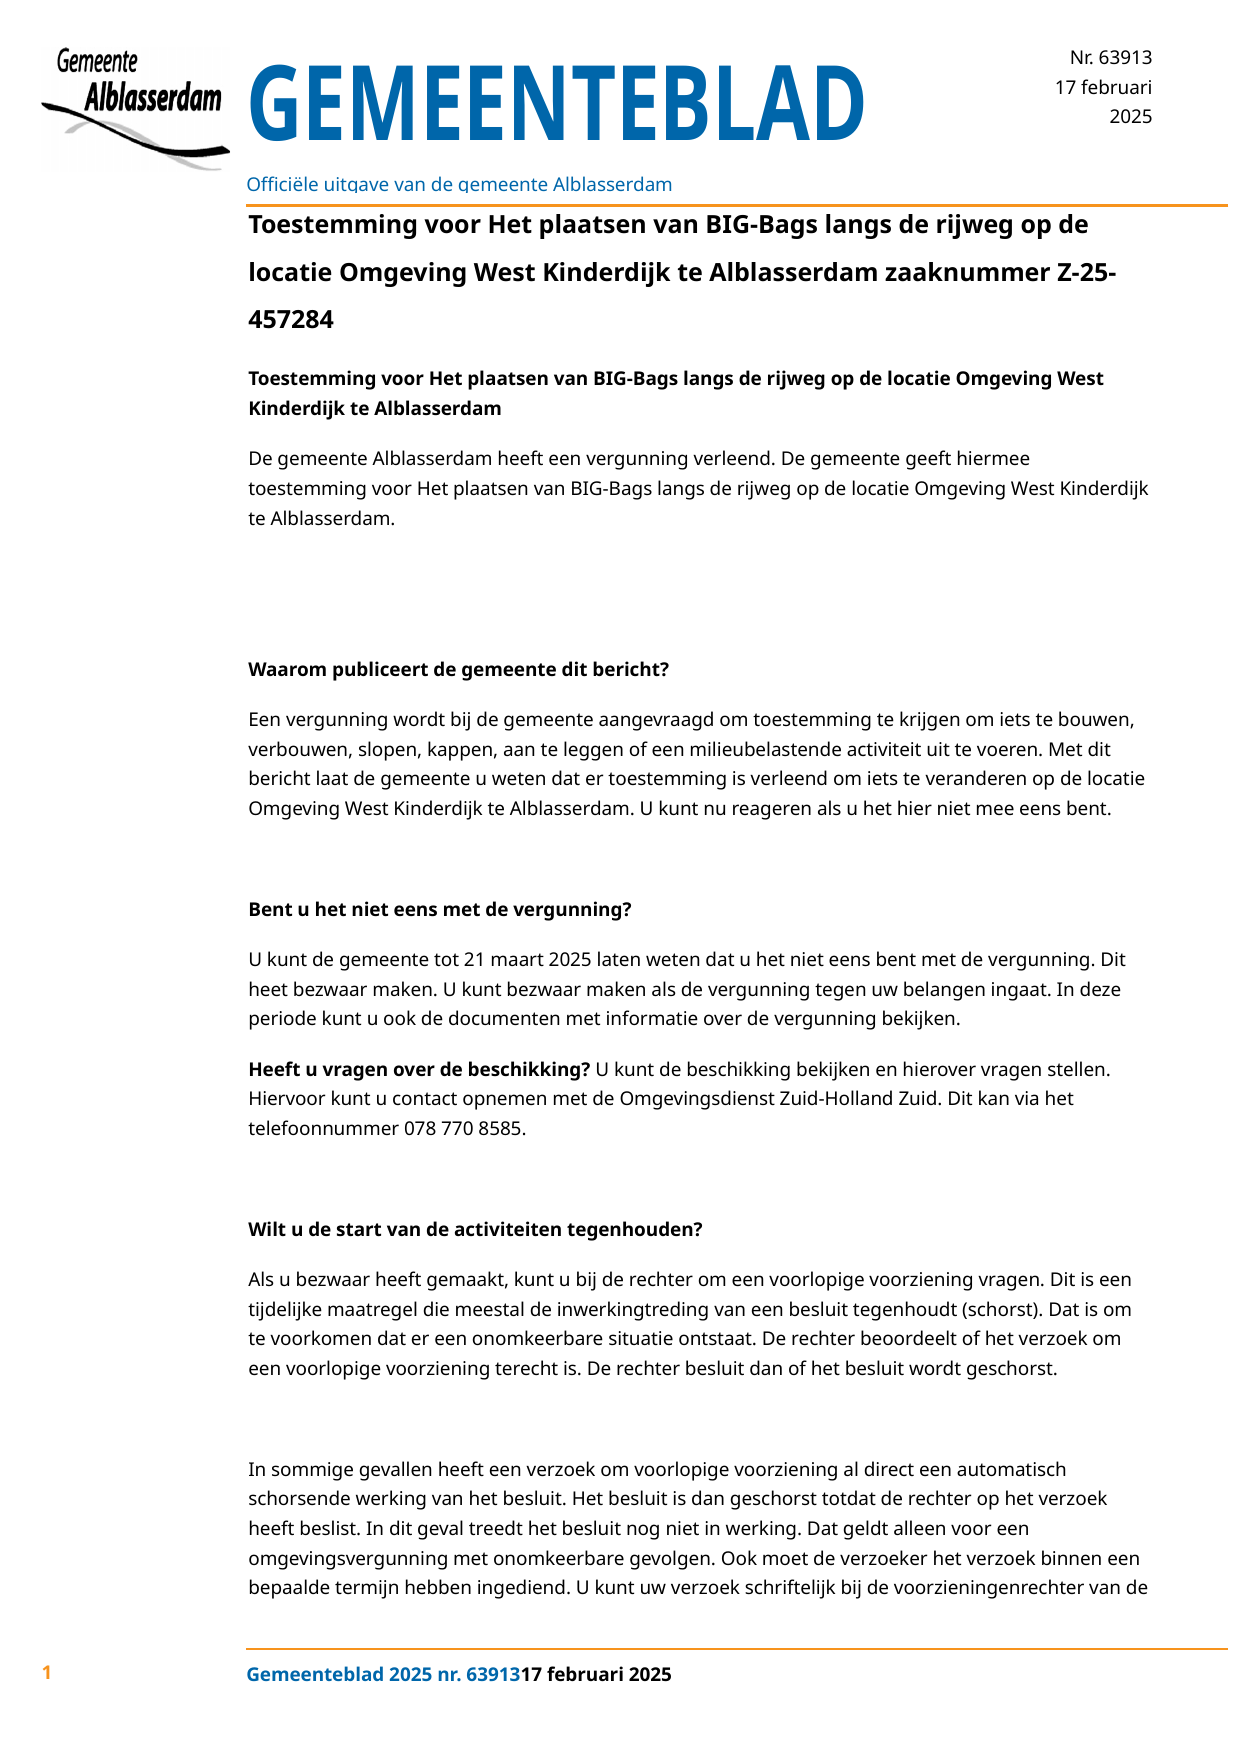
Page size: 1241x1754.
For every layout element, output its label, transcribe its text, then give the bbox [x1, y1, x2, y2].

text Een vergunning wordt bij de gemeente aangevraagd om toestemming te krijgen om iets te bouwen, verbouwen, slopen, kappen, aan te leggen of een milieubelastende activiteit uit te voeren. Met dit bericht laat de gemeente u weten dat er toestemming is verleend om iets te veranderen op de locatie Omgeving West Kinderdijk te Alblasserdam. U kunt nu reageren als u het hier niet mee eens bent. [248, 706, 1152, 821]
text U kunt de gemeente tot 21 maart 2025 laten weten dat u het niet eens bent met de vergunning. Dit heet bezwaar maken. U kunt bezwaar maken als de vergunning tegen uw belangen ingaat. In deze periode kunt u ook de documenten met informatie over de vergunning bekijken. [248, 946, 1152, 1031]
text Wilt u de start van de activiteiten tegenhouden? [248, 1216, 1152, 1242]
text Als u bezwaar heeft gemaakt, kunt u bij de rechter om een voorlopige voorziening vragen. Dit is een tijdelijke maatregel die meestal de inwerkingtreding van een besluit tegenhoudt (schorst). Dat is om te voorkomen dat er een onomkeerbare situatie ontstaat. De rechter beoordeelt of het verzoek om een voorlopige voorziening terecht is. De rechter besluit dan of het besluit wordt geschorst. [248, 1266, 1152, 1381]
text In sommige gevallen heeft een verzoek om voorlopige voorziening al direct een automatisch schorsende werking van het besluit. Het besluit is dan geschorst totdat de rechter op het verzoek heeft beslist. In dit geval treedt het besluit nog niet in werking. Dat geldt alleen voor een omgevingsvergunning met onomkeerbare gevolgen. Ook moet de verzoeker het verzoek binnen een bepaalde termijn hebben ingediend. U kunt uw verzoek schriftelijk bij de voorzieningenrechter van de [248, 1456, 1152, 1600]
text Waarom publiceert de gemeente dit bericht? [248, 656, 1152, 682]
text Bent u het niet eens met de vergunning? [248, 896, 1152, 922]
text Toestemming voor Het plaatsen van BIG-Bags langs de rijweg op de locatie Omgeving West Kinderdijk te Alblasserdam zaaknummer Z-25-457284 [248, 207, 1152, 336]
text De gemeente Alblasserdam heeft een vergunning verleend. De gemeente geeft hiermee toestemming voor Het plaatsen van BIG-Bags langs de rijweg op de locatie Omgeving West Kinderdijk te Alblasserdam. [248, 446, 1152, 530]
text Toestemming voor Het plaatsen van BIG-Bags langs de rijweg op de locatie Omgeving West Kinderdijk te Alblasserdam [248, 366, 1152, 421]
text Heeft u vragen over de beschikking? U kunt de beschikking bekijken en hierover vragen stellen. Hiervoor kunt u contact opnemen met de Omgevingsdienst Zuid-Holland Zuid. Dit kan via het telefoonnummer 078 770 8585. [248, 1056, 1152, 1141]
picture [41, 47, 231, 172]
